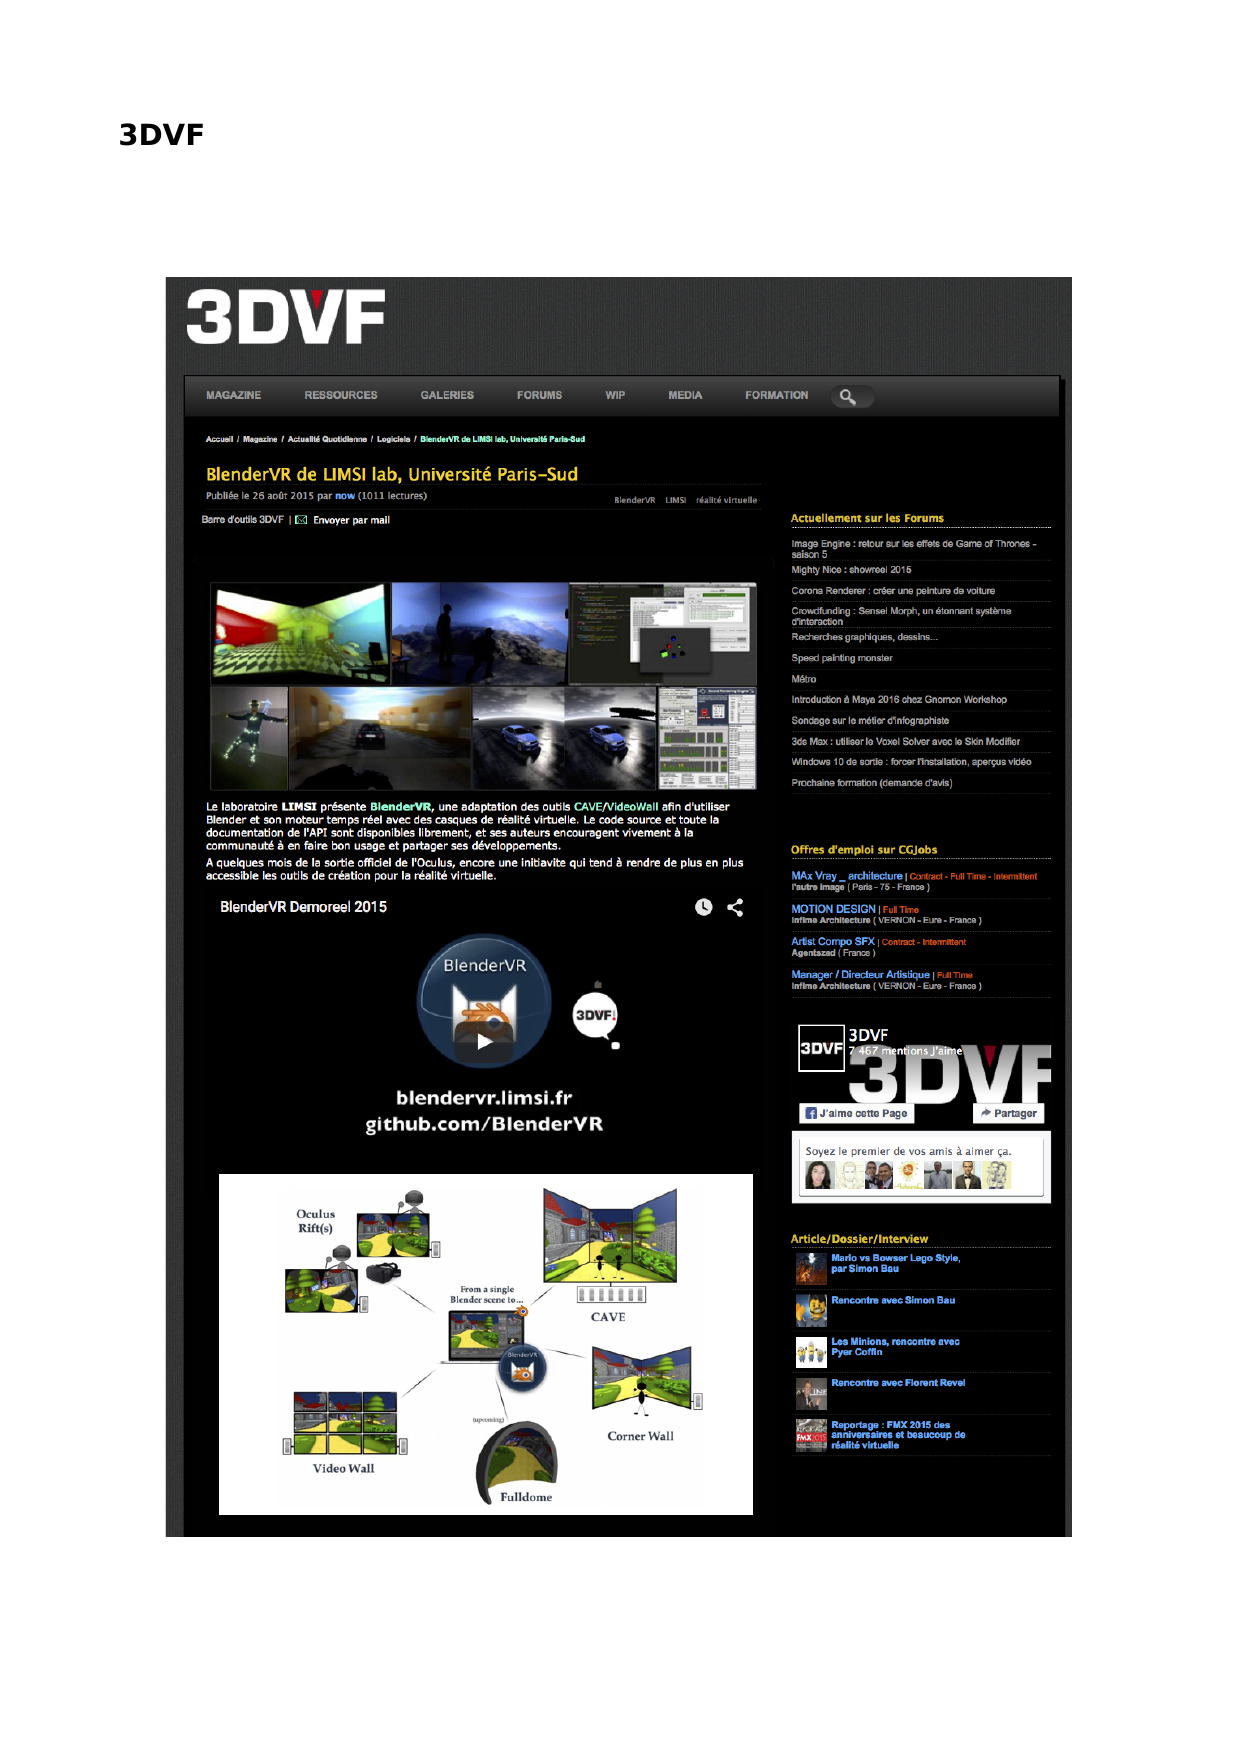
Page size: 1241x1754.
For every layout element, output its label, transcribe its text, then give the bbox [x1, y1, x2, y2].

subtitle 3DVF [118, 118, 1122, 152]
picture [118, 164, 1123, 1586]
